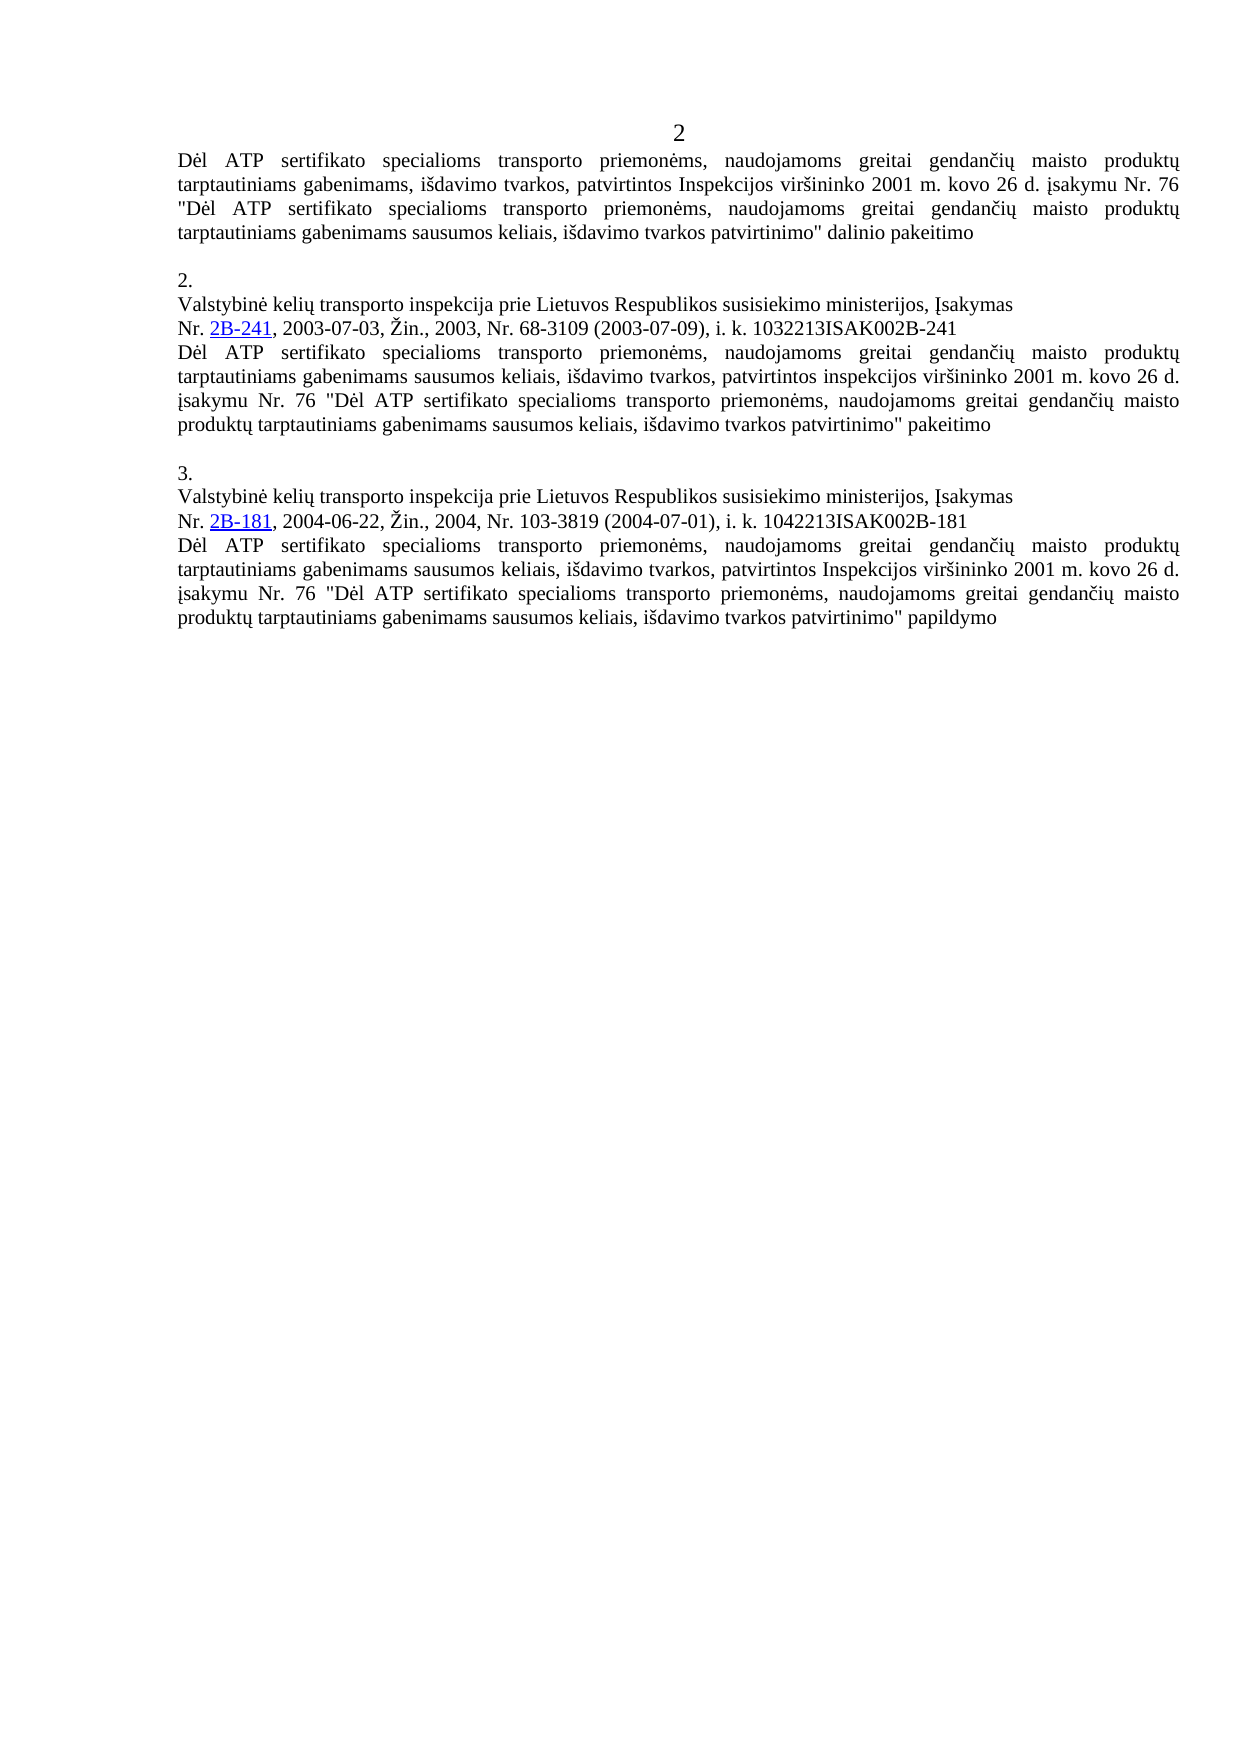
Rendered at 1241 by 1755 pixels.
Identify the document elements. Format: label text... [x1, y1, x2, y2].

text Dėl ATP sertifikato specialioms transporto priemonėms, naudojamoms greitai gendančių maisto produktų tarptautiniams gabenimams sausumos keliais, išdavimo tvarkos, patvirtintos Inspekcijos viršininko 2001 m. kovo 26 d. įsakymu Nr. 76 "Dėl ATP sertifikato specialioms transporto priemonėms, naudojamoms greitai gendančių maisto produktų tarptautiniams gabenimams sausumos keliais, išdavimo tvarkos patvirtinimo" papildymo [177, 533, 1181, 629]
text Nr. 2B-241, 2003-07-03, Žin., 2003, Nr. 68-3109 (2003-07-09), i. k. 1032213ISAK002B-241 [177, 316, 1181, 340]
text Valstybinė kelių transporto inspekcija prie Lietuvos Respublikos susisiekimo ministerijos, Įsakymas [177, 292, 1181, 316]
text Nr. 2B-181, 2004-06-22, Žin., 2004, Nr. 103-3819 (2004-07-01), i. k. 1042213ISAK002B-181 [177, 508, 1181, 533]
text 3. [177, 460, 1181, 484]
text 2. [177, 268, 1181, 292]
text Dėl ATP sertifikato specialioms transporto priemonėms, naudojamoms greitai gendančių maisto produktų tarptautiniams gabenimams sausumos keliais, išdavimo tvarkos, patvirtintos inspekcijos viršininko 2001 m. kovo 26 d. įsakymu Nr. 76 "Dėl ATP sertifikato specialioms transporto priemonėms, naudojamoms greitai gendančių maisto produktų tarptautiniams gabenimams sausumos keliais, išdavimo tvarkos patvirtinimo" pakeitimo [177, 340, 1181, 436]
text Valstybinė kelių transporto inspekcija prie Lietuvos Respublikos susisiekimo ministerijos, Įsakymas [177, 484, 1181, 508]
text Dėl ATP sertifikato specialioms transporto priemonėms, naudojamoms greitai gendančių maisto produktų tarptautiniams gabenimams, išdavimo tvarkos, patvirtintos Inspekcijos viršininko 2001 m. kovo 26 d. įsakymu Nr. 76 "Dėl ATP sertifikato specialioms transporto priemonėms, naudojamoms greitai gendančių maisto produktų tarptautiniams gabenimams sausumos keliais, išdavimo tvarkos patvirtinimo" dalinio pakeitimo [177, 148, 1181, 244]
